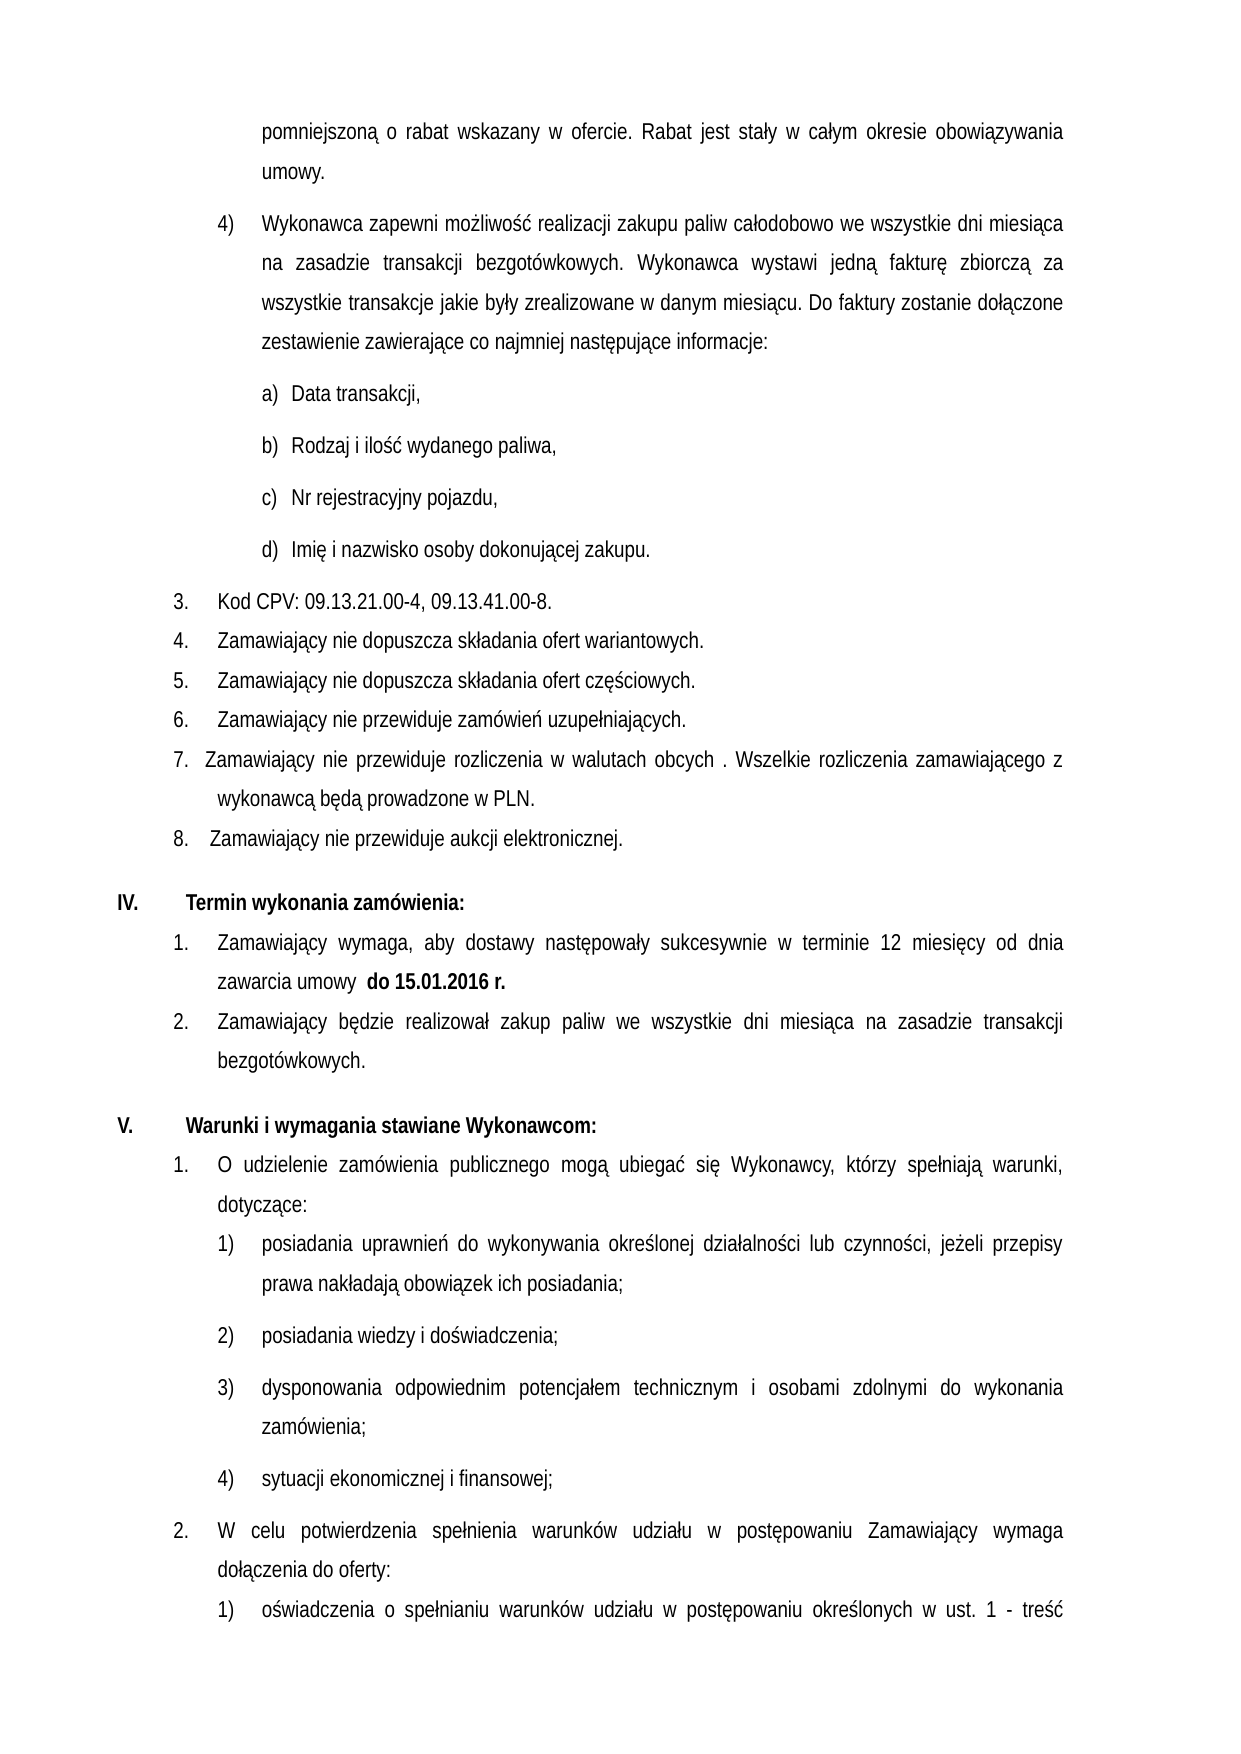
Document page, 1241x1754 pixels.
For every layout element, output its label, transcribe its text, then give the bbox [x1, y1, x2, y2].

table_header pomniejszoną o rabat wskazany w ofercie. Rabat jest stały w całym okresie obowiązywania umowy. 4) Wykonawca zapewni możliwość realizacji zakupu paliw całodobowo we wszystkie dni miesiąca na zasadzie transakcji bezgotówkowych. Wykonawca wystawi jedną fakturę zbiorczą za wszystkie transakcje jakie były zrealizowane w danym miesiącu. Do faktury zostanie dołączone zestawienie zawierające co najmniej następujące informacje: a) Data transakcji, b) Rodzaj i ilość wydanego paliwa, c) Nr rejestracyjny pojazdu, d) Imię i nazwisko osoby dokonującej zakupu. 3. Kod CPV: 09.13.21.00-4, 09.13.41.00-8. 4. Zamawiający nie dopuszcza składania ofert wariantowych. 5. Zamawiający nie dopuszcza składania ofert częściowych. 6. Zamawiający nie przewiduje zamówień uzupełniających. 7. Zamawiający nie przewiduje rozliczenia w walutach obcych . Wszelkie rozliczenia zamawiającego z wykonawcą będą prowadzone w PLN. 8. Zamawiający nie przewiduje aukcji elektronicznej. IV. Termin wykonania zamówienia: 1. Zamawiający wymaga, aby dostawy następowały sukcesywnie w terminie 12 miesięcy od dnia zawarcia umowy do 15.01.2016 r. 2. Zamawiający będzie realizował zakup paliw we wszystkie dni miesiąca na zasadzie transakcji bezgotówkowych. V. Warunki i wymagania stawiane Wykonawcom: 1. O udzielenie zamówienia publicznego mogą ubiegać się Wykonawcy, którzy spełniają warunki, dotyczące: 1) posiadania uprawnień do wykonywania określonej działalności lub czynności, jeżeli przepisy prawa nakładają obowiązek ich posiadania; 2) posiadania wiedzy i doświadczenia; 3) dysponowania odpowiednim potencjałem technicznym i osobami zdolnymi do wykonania zamówienia; 4) sytuacji ekonomicznej i finansowej; 2. W celu potwierdzenia spełnienia warunków udziału w postępowaniu Zamawiający wymaga dołączenia do oferty: 1) oświadczenia o spełnianiu warunków udziału w postępowaniu określonych w ust. 1 - treść [110, 118, 1071, 1622]
